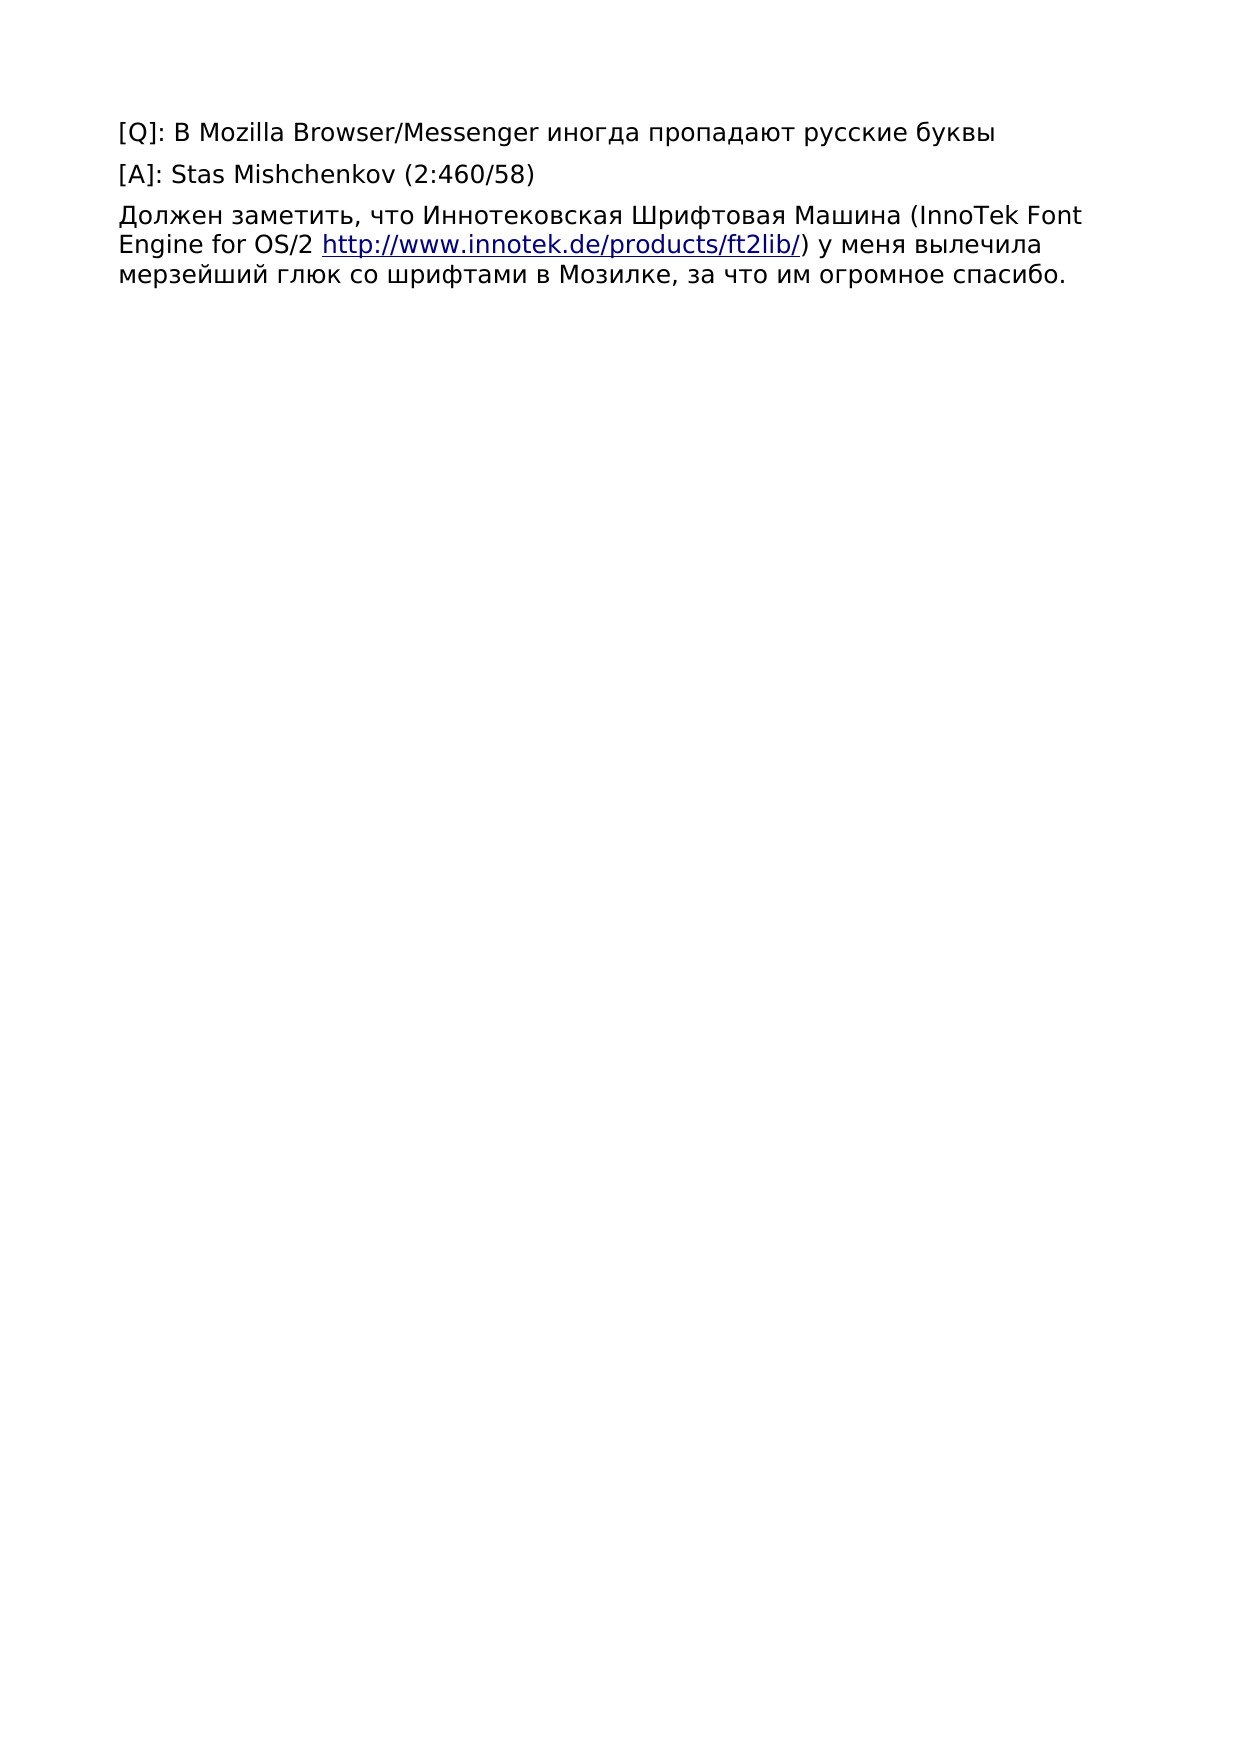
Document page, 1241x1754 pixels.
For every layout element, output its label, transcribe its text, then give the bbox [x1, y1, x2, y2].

text [Q]: В Mozilla Browser/Messenger иногда пропадают русские буквы [118, 118, 1122, 147]
text Должен заметить, что Иннотековская Шрифтовая Машина (InnoTek Font Engine for OS/2 http://www.innotek.de/products/ft2lib/) у меня вылечила мерзейший глюк со шрифтами в Мозилке, за что им огромное спасибо. [118, 201, 1122, 289]
text [A]: Stas Mishchenkov (2:460/58) [118, 160, 1122, 189]
